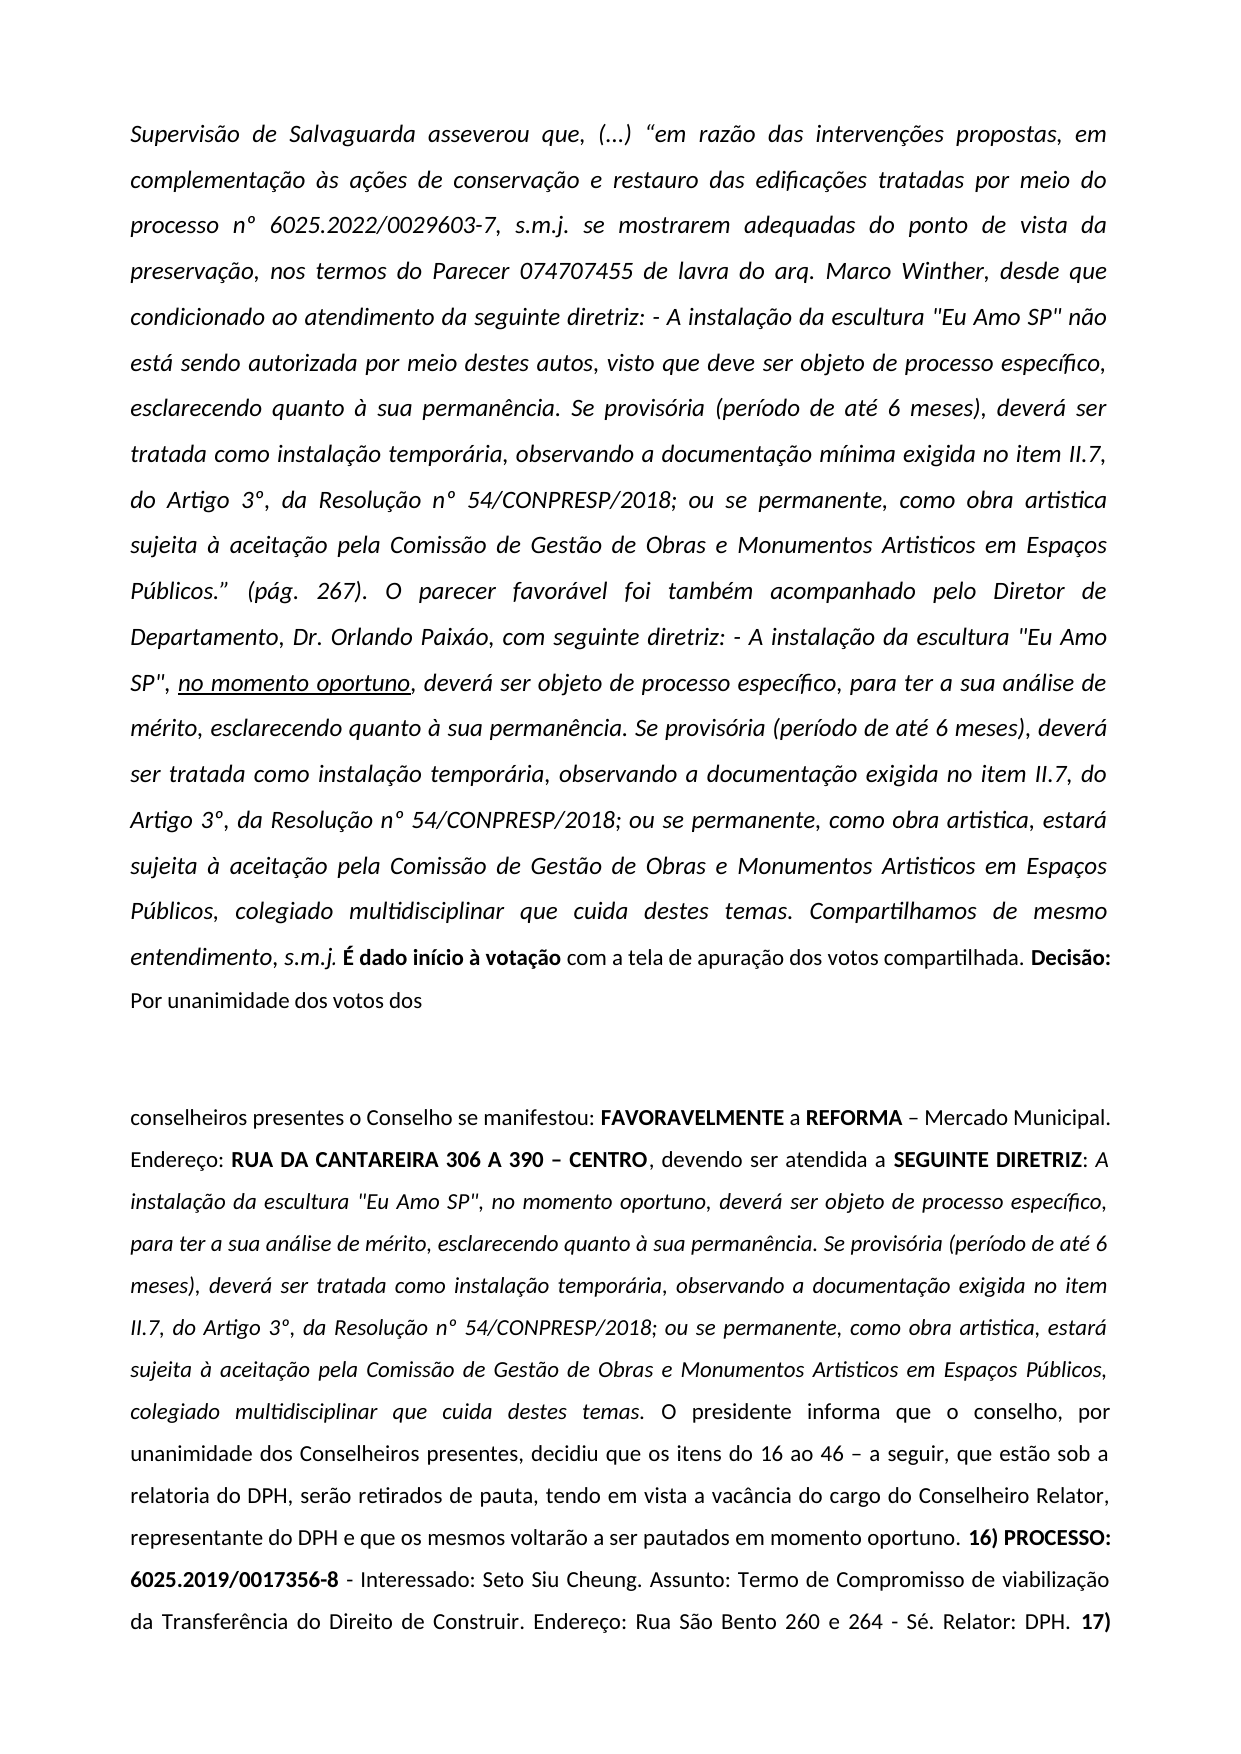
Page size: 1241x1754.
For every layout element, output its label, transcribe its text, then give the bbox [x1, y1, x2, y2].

text conselheiros presentes o Conselho se manifestou: FAVORAVELMENTE a REFORMA – Mercado Municipal. Endereço: RUA DA CANTAREIRA 306 A 390 – CENTRO, devendo ser atendida a SEGUINTE DIRETRIZ: A instalação da escultura "Eu Amo SP", no momento oportuno, deverá ser objeto de processo especíﬁco, para ter a sua análise de mérito, esclarecendo quanto à sua permanência. Se provisória (período de até 6 meses), deverá ser tratada como instalação temporária, observando a documentação exigida no item II.7, do Artigo 3º, da Resolução nº 54/CONPRESP/2018; ou se permanente, como obra artistica, estará sujeita à aceitação pela Comissão de Gestão de Obras e Monumentos Artisticos em Espaços Públicos, colegiado multidisciplinar que cuida destes temas. O presidente informa que o conselho, por unanimidade dos Conselheiros presentes, decidiu que os itens do 16 ao 46 – a seguir, que estão sob a relatoria do DPH, serão retirados de pauta, tendo em vista a vacância do cargo do Conselheiro Relator, representante do DPH e que os mesmos voltarão a ser pautados em momento oportuno. 16) PROCESSO: 6025.2019/0017356-8 - Interessado: Seto Siu Cheung. Assunto: Termo de Compromisso de viabilização da Transferência do Direito de Construir. Endereço: Rua São Bento 260 e 264 - Sé. Relator: DPH. 17) [130, 1103, 1111, 1635]
text Supervisão de Salvaguarda asseverou que, (...) “em razão das intervenções propostas, em complementação às ações de conservação e restauro das ediﬁcações tratadas por meio do processo nº 6025.2022/0029603-7, s.m.j. se mostrarem adequadas do ponto de vista da preservação, nos termos do Parecer 074707455 de lavra do arq. Marco Winther, desde que condicionado ao atendimento da seguinte diretriz: - A instalação da escultura "Eu Amo SP" não está sendo autorizada por meio destes autos, visto que deve ser objeto de processo especíﬁco, esclarecendo quanto à sua permanência. Se provisória (período de até 6 meses), deverá ser tratada como instalação temporária, observando a documentação mínima exigida no item II.7, do Artigo 3º, da Resolução nº 54/CONPRESP/2018; ou se permanente, como obra artistica sujeita à aceitação pela Comissão de Gestão de Obras e Monumentos Artisticos em Espaços Públicos.” (pág. 267). O parecer favorável foi também acompanhado pelo Diretor de Departamento, Dr. Orlando Paixáo, com seguinte diretriz: - A instalação da escultura "Eu Amo SP", no momento oportuno, deverá ser objeto de processo especíﬁco, para ter a sua análise de mérito, esclarecendo quanto à sua permanência. Se provisória (período de até 6 meses), deverá ser tratada como instalação temporária, observando a documentação exigida no item II.7, do Artigo 3º, da Resolução nº 54/CONPRESP/2018; ou se permanente, como obra artistica, estará sujeita à aceitação pela Comissão de Gestão de Obras e Monumentos Artisticos em Espaços Públicos, colegiado multidisciplinar que cuida destes temas. Compartilhamos de mesmo entendimento, s.m.j. É dado início à votação com a tela de apuração dos votos compartilhada. Decisão: Por unanimidade dos votos dos [130, 118, 1111, 1014]
